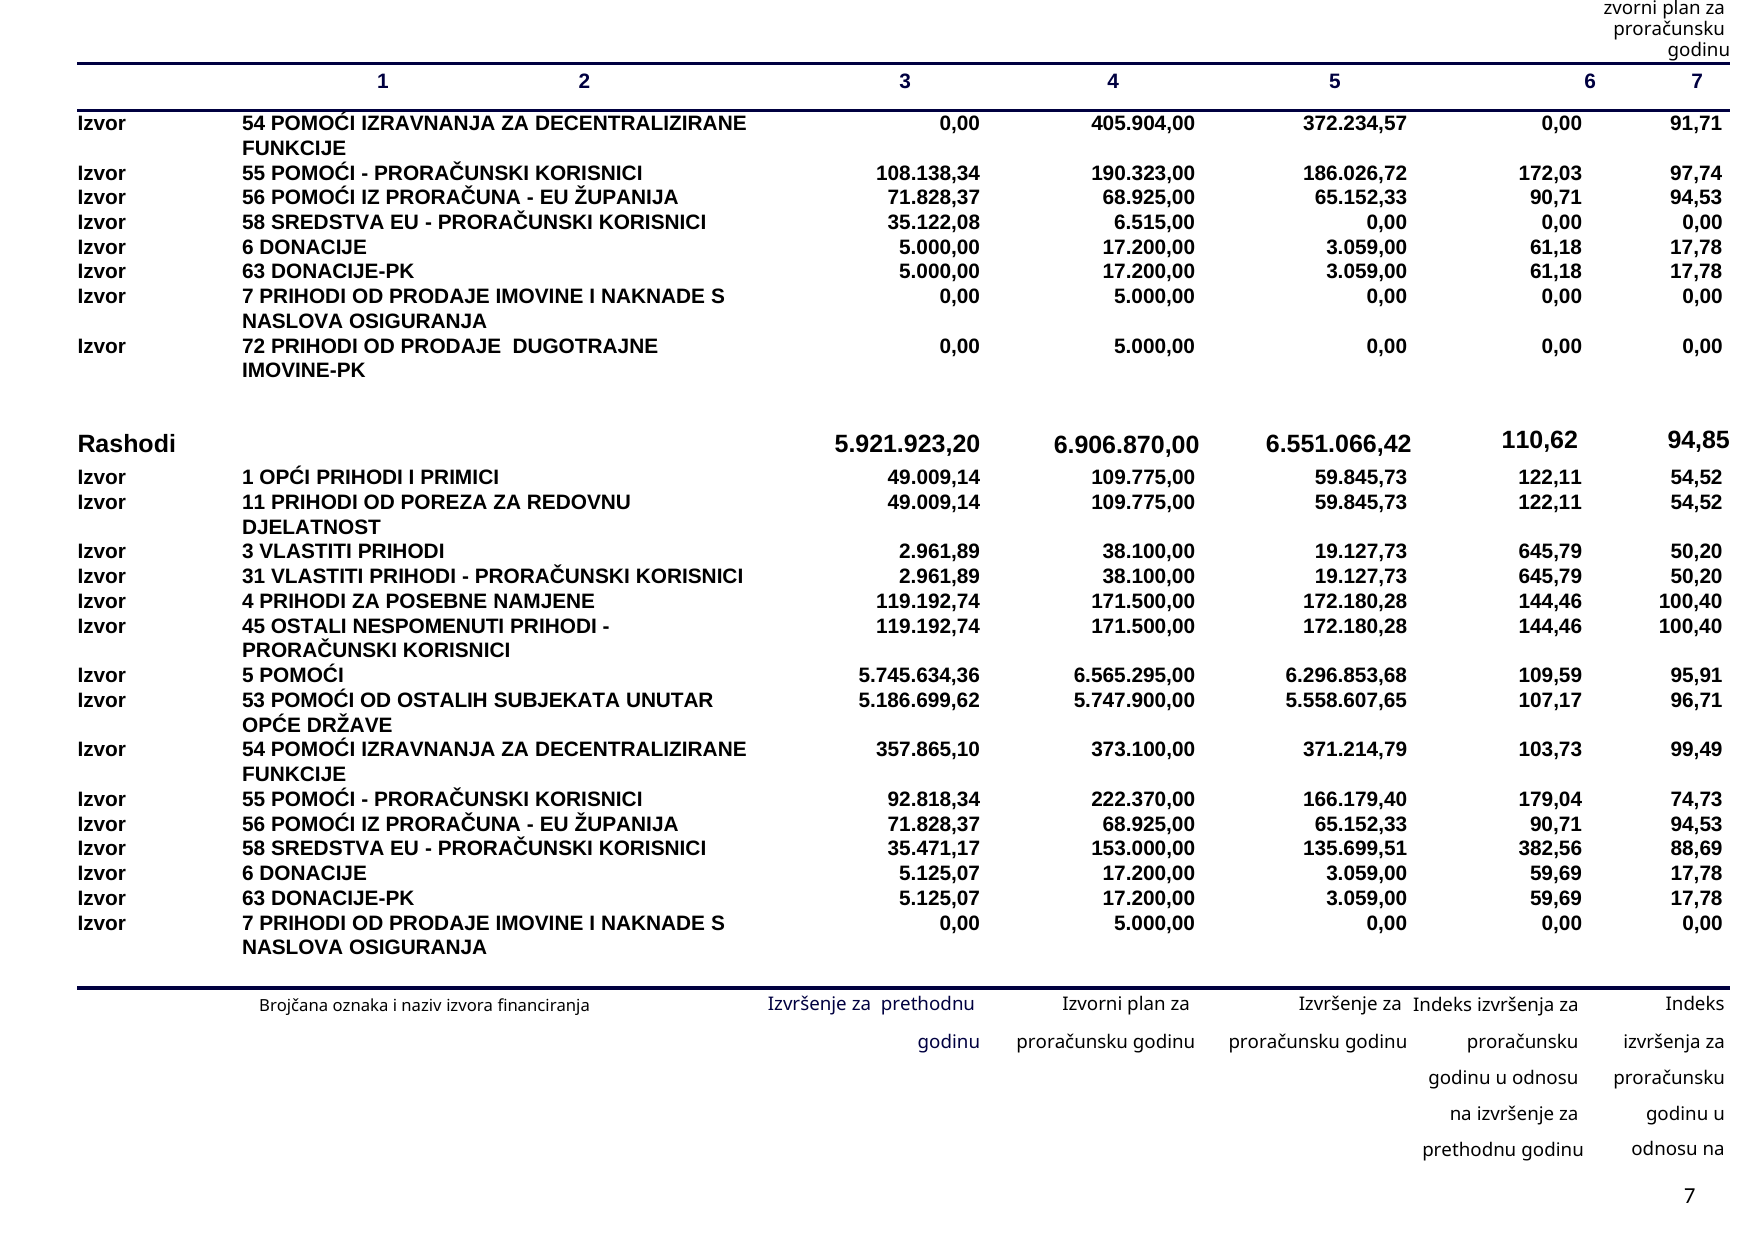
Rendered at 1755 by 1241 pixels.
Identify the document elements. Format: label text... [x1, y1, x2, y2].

table_cell [789, 961, 1017, 986]
table_cell 58 SREDSTVA EU - PRORAČUNSKI KORISNICI [209, 838, 788, 862]
table_cell 100,40 [1620, 590, 1735, 615]
table_cell [1218, 0, 1412, 19]
table_cell 5.745.634,36 [789, 664, 1017, 689]
table_cell prethodnu godinu [1413, 1140, 1596, 1176]
table_cell [1457, 137, 1624, 162]
table_cell 144,46 [1457, 590, 1620, 615]
table_cell [1005, 1140, 1218, 1176]
table_cell 17.200,00 [1017, 887, 1232, 912]
table_cell [1017, 640, 1232, 664]
table_cell 7 [1596, 65, 1730, 109]
table_cell 153.000,00 [1017, 838, 1232, 862]
table_cell [590, 20, 1005, 41]
table_cell [72, 640, 209, 664]
table_cell godinu u odnosu [1413, 1069, 1596, 1104]
table_cell 109,59 [1457, 664, 1620, 689]
table_cell [1017, 961, 1232, 986]
table_cell Izvor [72, 887, 209, 912]
table_cell proračunsku godinu [1218, 1033, 1412, 1069]
table_cell [1413, 20, 1596, 41]
table_cell 371.214,79 [1232, 739, 1457, 763]
table_cell 373.100,00 [1017, 739, 1232, 763]
table_cell [1620, 764, 1735, 788]
table_cell [72, 937, 209, 961]
table_cell [72, 137, 202, 162]
table_cell 357.865,10 [789, 739, 1017, 763]
table_cell [1232, 311, 1457, 335]
table_cell Izvor [72, 236, 202, 261]
table_cell 172.180,28 [1232, 590, 1457, 615]
table_cell [72, 516, 209, 541]
table_cell [789, 714, 1017, 738]
table_cell [1218, 20, 1412, 41]
table_cell 3.059,00 [1232, 236, 1457, 261]
table_header 0,00 [789, 112, 1017, 137]
table_cell 190.323,00 [1017, 162, 1232, 186]
table_cell 92.818,34 [789, 788, 1017, 813]
table_cell 17,78 [1624, 236, 1735, 261]
table_cell 49.009,14 [789, 491, 1017, 516]
table_cell [388, 0, 590, 19]
table_header Izvor [72, 112, 202, 137]
table_cell 19.127,73 [1232, 565, 1457, 590]
table_cell [1232, 714, 1457, 738]
table_cell 6 DONACIJE [209, 862, 788, 887]
table_header 6.906.870,00 [1017, 426, 1232, 463]
table_cell 119.192,74 [789, 615, 1017, 640]
table_cell [1457, 360, 1624, 384]
table_cell 0,00 [1457, 211, 1624, 236]
table_cell 144,46 [1457, 615, 1620, 640]
table_cell 4 [1005, 65, 1218, 109]
table_cell 5.125,07 [789, 862, 1017, 887]
table_cell [590, 41, 1005, 62]
table_cell proračunsku [1413, 1033, 1596, 1069]
table_cell 5.000,00 [1017, 335, 1232, 360]
table_cell [1620, 961, 1735, 986]
table_cell 5 POMOĆI [209, 664, 788, 689]
table_cell [789, 516, 1017, 541]
table_cell Izvor [72, 261, 202, 286]
table_header Brojčana oznaka i naziv izvora financiranja [77, 990, 590, 1033]
table_cell 94,53 [1624, 186, 1735, 211]
table_cell 108.138,34 [789, 162, 1017, 186]
table_cell 71.828,37 [789, 186, 1017, 211]
table_cell [789, 764, 1017, 788]
table_cell Izvor [72, 541, 209, 565]
table_cell 59.845,73 [1232, 463, 1457, 491]
table_cell [1005, 20, 1218, 41]
table_cell [1232, 937, 1457, 961]
table_cell 19.127,73 [1232, 541, 1457, 565]
table_cell [1624, 360, 1735, 384]
table_cell [1232, 516, 1457, 541]
table_cell 119.192,74 [789, 590, 1017, 615]
table_cell 49.009,14 [789, 463, 1017, 491]
table_cell 645,79 [1457, 565, 1620, 590]
table_cell [388, 20, 590, 41]
table_cell 59.845,73 [1232, 491, 1457, 516]
table_cell 5.558.607,65 [1232, 689, 1457, 714]
table_cell [1017, 714, 1232, 738]
table_cell odnosu na [1596, 1140, 1730, 1176]
table_cell 38.100,00 [1017, 565, 1232, 590]
table_cell 61,18 [1457, 261, 1624, 286]
table_cell FUNKCIJE [203, 137, 788, 162]
table_cell Izvor [72, 689, 209, 714]
table_cell 35.471,17 [789, 838, 1017, 862]
table_cell 186.026,72 [1232, 162, 1457, 186]
table_cell 3.059,00 [1232, 887, 1457, 912]
table_header 6.551.066,42 [1232, 426, 1457, 463]
table_cell [1017, 137, 1232, 162]
table_cell [1017, 360, 1232, 384]
table_cell 35.122,08 [789, 211, 1017, 236]
table_header Izvorni plan za [1005, 990, 1218, 1033]
table_cell 0,00 [1620, 912, 1735, 937]
table_cell 7 PRIHODI OD PRODAJE IMOVINE I NAKNADE S [203, 286, 788, 311]
table_cell 166.179,40 [1232, 788, 1457, 813]
table_header Izvršenje za prethodnu [590, 990, 1005, 1033]
table_cell 59,69 [1457, 862, 1620, 887]
table_cell [789, 640, 1017, 664]
table_cell godinu [590, 1033, 1005, 1069]
table_cell 179,04 [1457, 788, 1620, 813]
table_cell [72, 714, 209, 738]
table_cell 1 OPĆI PRIHODI I PRIMICI [209, 463, 788, 491]
table_cell godinu [1596, 41, 1730, 62]
table_cell 3 VLASTITI PRIHODI [209, 541, 788, 565]
table_cell [77, 20, 388, 41]
table_cell 17.200,00 [1017, 261, 1232, 286]
table_cell [1620, 516, 1735, 541]
table_header Indeks [1596, 990, 1730, 1033]
table_cell 4 PRIHODI ZA POSEBNE NAMJENE [209, 590, 788, 615]
table_cell 5.186.699,62 [789, 689, 1017, 714]
table_cell Izvor [72, 491, 209, 516]
table_header Rashodi [72, 426, 209, 463]
table_cell Izvor [72, 335, 202, 360]
table_cell 17,78 [1624, 261, 1735, 286]
table_cell Izvor [72, 739, 209, 763]
table_cell [77, 41, 388, 62]
table_cell 135.699,51 [1232, 838, 1457, 862]
table_cell [789, 360, 1017, 384]
table_cell OPĆE DRŽAVE [209, 714, 788, 738]
table_cell 6 [1413, 65, 1596, 109]
table_cell 45 OSTALI NESPOMENUTI PRIHODI - [209, 615, 788, 640]
table_cell 61,18 [1457, 236, 1624, 261]
table_cell 103,73 [1457, 739, 1620, 763]
table_cell [1005, 41, 1218, 62]
table_cell [1620, 937, 1735, 961]
table_cell DJELATNOST [209, 516, 788, 541]
table_cell izvršenja za [1596, 1033, 1730, 1069]
table_cell 0,00 [789, 912, 1017, 937]
table_cell 54,52 [1620, 491, 1735, 516]
table_cell 2 [388, 65, 590, 109]
table_cell zvorni plan za [1596, 0, 1730, 19]
table_cell [1457, 714, 1620, 738]
table_cell 56 POMOĆI IZ PRORAČUNA - EU ŽUPANIJA [203, 186, 788, 211]
table_cell 17,78 [1620, 887, 1735, 912]
table_cell 72 PRIHODI OD PRODAJE DUGOTRAJNE [203, 335, 788, 360]
table_cell 122,11 [1457, 463, 1620, 491]
table_cell [77, 1140, 388, 1176]
table_cell 0,00 [789, 335, 1017, 360]
table_cell [1005, 1105, 1218, 1140]
table_cell Izvor [72, 463, 209, 491]
table_cell [1005, 0, 1218, 19]
table_cell [1624, 311, 1735, 335]
table_cell [1620, 640, 1735, 664]
table_cell 54,52 [1620, 463, 1735, 491]
table_cell 172.180,28 [1232, 615, 1457, 640]
table_cell 11 PRIHODI OD POREZA ZA REDOVNU [209, 491, 788, 516]
table_cell 3.059,00 [1232, 261, 1457, 286]
table_header 0,00 [1457, 112, 1624, 137]
table_cell 100,40 [1620, 615, 1735, 640]
table_cell 0,00 [1232, 286, 1457, 311]
table_cell [1620, 714, 1735, 738]
table_cell NASLOVA OSIGURANJA [203, 311, 788, 335]
table_cell Izvor [72, 565, 209, 590]
table_cell [1457, 516, 1620, 541]
table_cell 59,69 [1457, 887, 1620, 912]
table_cell Izvor [72, 838, 209, 862]
table_cell 68.925,00 [1017, 813, 1232, 838]
table_cell 222.370,00 [1017, 788, 1232, 813]
table_cell 6 DONACIJE [203, 236, 788, 261]
table_cell Izvor [72, 286, 202, 311]
table_cell 2.961,89 [789, 565, 1017, 590]
table_cell 53 POMOĆI OD OSTALIH SUBJEKATA UNUTAR [209, 689, 788, 714]
table_cell 0,00 [1232, 335, 1457, 360]
table_cell 6.515,00 [1017, 211, 1232, 236]
table_cell [209, 961, 788, 986]
table_cell 17.200,00 [1017, 862, 1232, 887]
table_cell 56 POMOĆI IZ PRORAČUNA - EU ŽUPANIJA [209, 813, 788, 838]
table_cell 74,73 [1620, 788, 1735, 813]
table_header 372.234,57 [1232, 112, 1457, 137]
table_cell Izvor [72, 788, 209, 813]
table_header Indeks izvršenja za [1413, 990, 1596, 1033]
table_cell [388, 1069, 590, 1104]
table_cell 5.000,00 [789, 261, 1017, 286]
table_cell [1457, 961, 1620, 986]
table_cell 17.200,00 [1017, 236, 1232, 261]
table_cell [1232, 360, 1457, 384]
table_cell [1232, 764, 1457, 788]
table_cell Izvor [72, 211, 202, 236]
table_cell [1017, 937, 1232, 961]
table_cell [388, 1140, 590, 1176]
table_cell 90,71 [1457, 813, 1620, 838]
table_cell 17,78 [1620, 862, 1735, 887]
table_cell 97,74 [1624, 162, 1735, 186]
table_cell 6.296.853,68 [1232, 664, 1457, 689]
table_cell 645,79 [1457, 541, 1620, 565]
table_cell proračunsku [1596, 20, 1730, 41]
table_cell [590, 0, 1005, 19]
table_header 54 POMOĆI IZRAVNANJA ZA DECENTRALIZIRANE [203, 112, 788, 137]
table_cell [72, 360, 202, 384]
table_cell godinu u [1596, 1105, 1730, 1140]
table_cell 31 VLASTITI PRIHODI - PRORAČUNSKI KORISNICI [209, 565, 788, 590]
table_cell 122,11 [1457, 491, 1620, 516]
table_cell [1218, 1069, 1412, 1104]
table_cell 0,00 [1232, 211, 1457, 236]
table_cell [72, 311, 202, 335]
table_cell 0,00 [1457, 286, 1624, 311]
table_cell proračunsku [1596, 1069, 1730, 1104]
table_cell 0,00 [789, 286, 1017, 311]
table_cell 5.747.900,00 [1017, 689, 1232, 714]
table_header 405.904,00 [1017, 112, 1232, 137]
table_cell 171.500,00 [1017, 590, 1232, 615]
table_cell 63 DONACIJE-PK [209, 887, 788, 912]
table_cell [1232, 961, 1457, 986]
table_cell 7 PRIHODI OD PRODAJE IMOVINE I NAKNADE S [209, 912, 788, 937]
table_cell 65.152,33 [1232, 186, 1457, 211]
table_cell 54 POMOĆI IZRAVNANJA ZA DECENTRALIZIRANE [209, 739, 788, 763]
table_cell [590, 1069, 1005, 1104]
table_cell 94,53 [1620, 813, 1735, 838]
table_cell 1 [77, 65, 388, 109]
table_cell 95,91 [1620, 664, 1735, 689]
table_cell 99,49 [1620, 739, 1735, 763]
table_cell 107,17 [1457, 689, 1620, 714]
table_cell 63 DONACIJE-PK [203, 261, 788, 286]
table_cell [1457, 764, 1620, 788]
table_cell [1624, 137, 1735, 162]
table_cell NASLOVA OSIGURANJA [209, 937, 788, 961]
table_header Izvršenje za [1218, 990, 1412, 1033]
table_cell [1005, 1069, 1218, 1104]
table_cell [72, 961, 209, 986]
table_header 110,62 [1457, 426, 1620, 463]
table_cell Izvor [72, 862, 209, 887]
table_cell 58 SREDSTVA EU - PRORAČUNSKI KORISNICI [203, 211, 788, 236]
table_cell [789, 311, 1017, 335]
table_cell [1413, 0, 1596, 19]
table_cell [72, 764, 209, 788]
table_cell proračunsku godinu [1005, 1033, 1218, 1069]
table_cell Izvor [72, 590, 209, 615]
table_cell [1017, 516, 1232, 541]
table_cell FUNKCIJE [209, 764, 788, 788]
table_cell 96,71 [1620, 689, 1735, 714]
table_cell [388, 41, 590, 62]
table_cell 2.961,89 [789, 541, 1017, 565]
table_cell [77, 1069, 388, 1104]
table_cell na izvršenje za [1413, 1105, 1596, 1140]
table_cell 5.125,07 [789, 887, 1017, 912]
table_cell [590, 1140, 1005, 1176]
table_cell 71.828,37 [789, 813, 1017, 838]
table_cell 0,00 [1232, 912, 1457, 937]
table_cell 0,00 [1624, 211, 1735, 236]
table_cell 382,56 [1457, 838, 1620, 862]
table_cell Izvor [72, 664, 209, 689]
table_cell [789, 137, 1017, 162]
table_cell 55 POMOĆI - PRORAČUNSKI KORISNICI [209, 788, 788, 813]
table_cell 5 [1218, 65, 1412, 109]
table_cell 0,00 [1624, 335, 1735, 360]
table_cell [1457, 311, 1624, 335]
table_cell [1017, 311, 1232, 335]
table_cell [388, 1033, 590, 1069]
table_cell Izvor [72, 912, 209, 937]
table_cell 38.100,00 [1017, 541, 1232, 565]
table_cell [1457, 937, 1620, 961]
table_cell 5.000,00 [789, 236, 1017, 261]
table_cell 0,00 [1457, 335, 1624, 360]
table_cell [1457, 640, 1620, 664]
table_header 91,71 [1624, 112, 1735, 137]
table_cell 171.500,00 [1017, 615, 1232, 640]
table_cell PRORAČUNSKI KORISNICI [209, 640, 788, 664]
table_cell 109.775,00 [1017, 491, 1232, 516]
table_cell Izvor [72, 186, 202, 211]
table_cell Izvor [72, 162, 202, 186]
table_header [209, 426, 788, 463]
table_cell Izvor [72, 813, 209, 838]
table_cell IMOVINE-PK [203, 360, 788, 384]
table_cell [1218, 1140, 1412, 1176]
table_cell 90,71 [1457, 186, 1624, 211]
table_cell 50,20 [1620, 541, 1735, 565]
table_cell 55 POMOĆI - PRORAČUNSKI KORISNICI [203, 162, 788, 186]
table_cell 50,20 [1620, 565, 1735, 590]
table_cell 88,69 [1620, 838, 1735, 862]
table_cell [77, 0, 388, 19]
table_cell 0,00 [1624, 286, 1735, 311]
table_cell 65.152,33 [1232, 813, 1457, 838]
table_cell [1218, 1105, 1412, 1140]
table_cell 109.775,00 [1017, 463, 1232, 491]
table_cell [789, 937, 1017, 961]
table_cell [1413, 41, 1596, 62]
table_cell [77, 1105, 388, 1140]
table_cell 68.925,00 [1017, 186, 1232, 211]
table_cell 6.565.295,00 [1017, 664, 1232, 689]
table_cell [1218, 41, 1412, 62]
table_cell 3.059,00 [1232, 862, 1457, 887]
table_cell [1232, 137, 1457, 162]
table_cell [590, 1105, 1005, 1140]
table_cell Izvor [72, 615, 209, 640]
table_cell [388, 1105, 590, 1140]
table_header 5.921.923,20 [789, 426, 1017, 463]
table_cell [1017, 764, 1232, 788]
table_cell 5.000,00 [1017, 286, 1232, 311]
table_cell [1232, 640, 1457, 664]
table_cell 3 [590, 65, 1005, 109]
table_cell [77, 1033, 388, 1069]
table_cell 5.000,00 [1017, 912, 1232, 937]
table_cell 0,00 [1457, 912, 1620, 937]
table_cell 172,03 [1457, 162, 1624, 186]
table_header 94,85 [1620, 426, 1735, 463]
